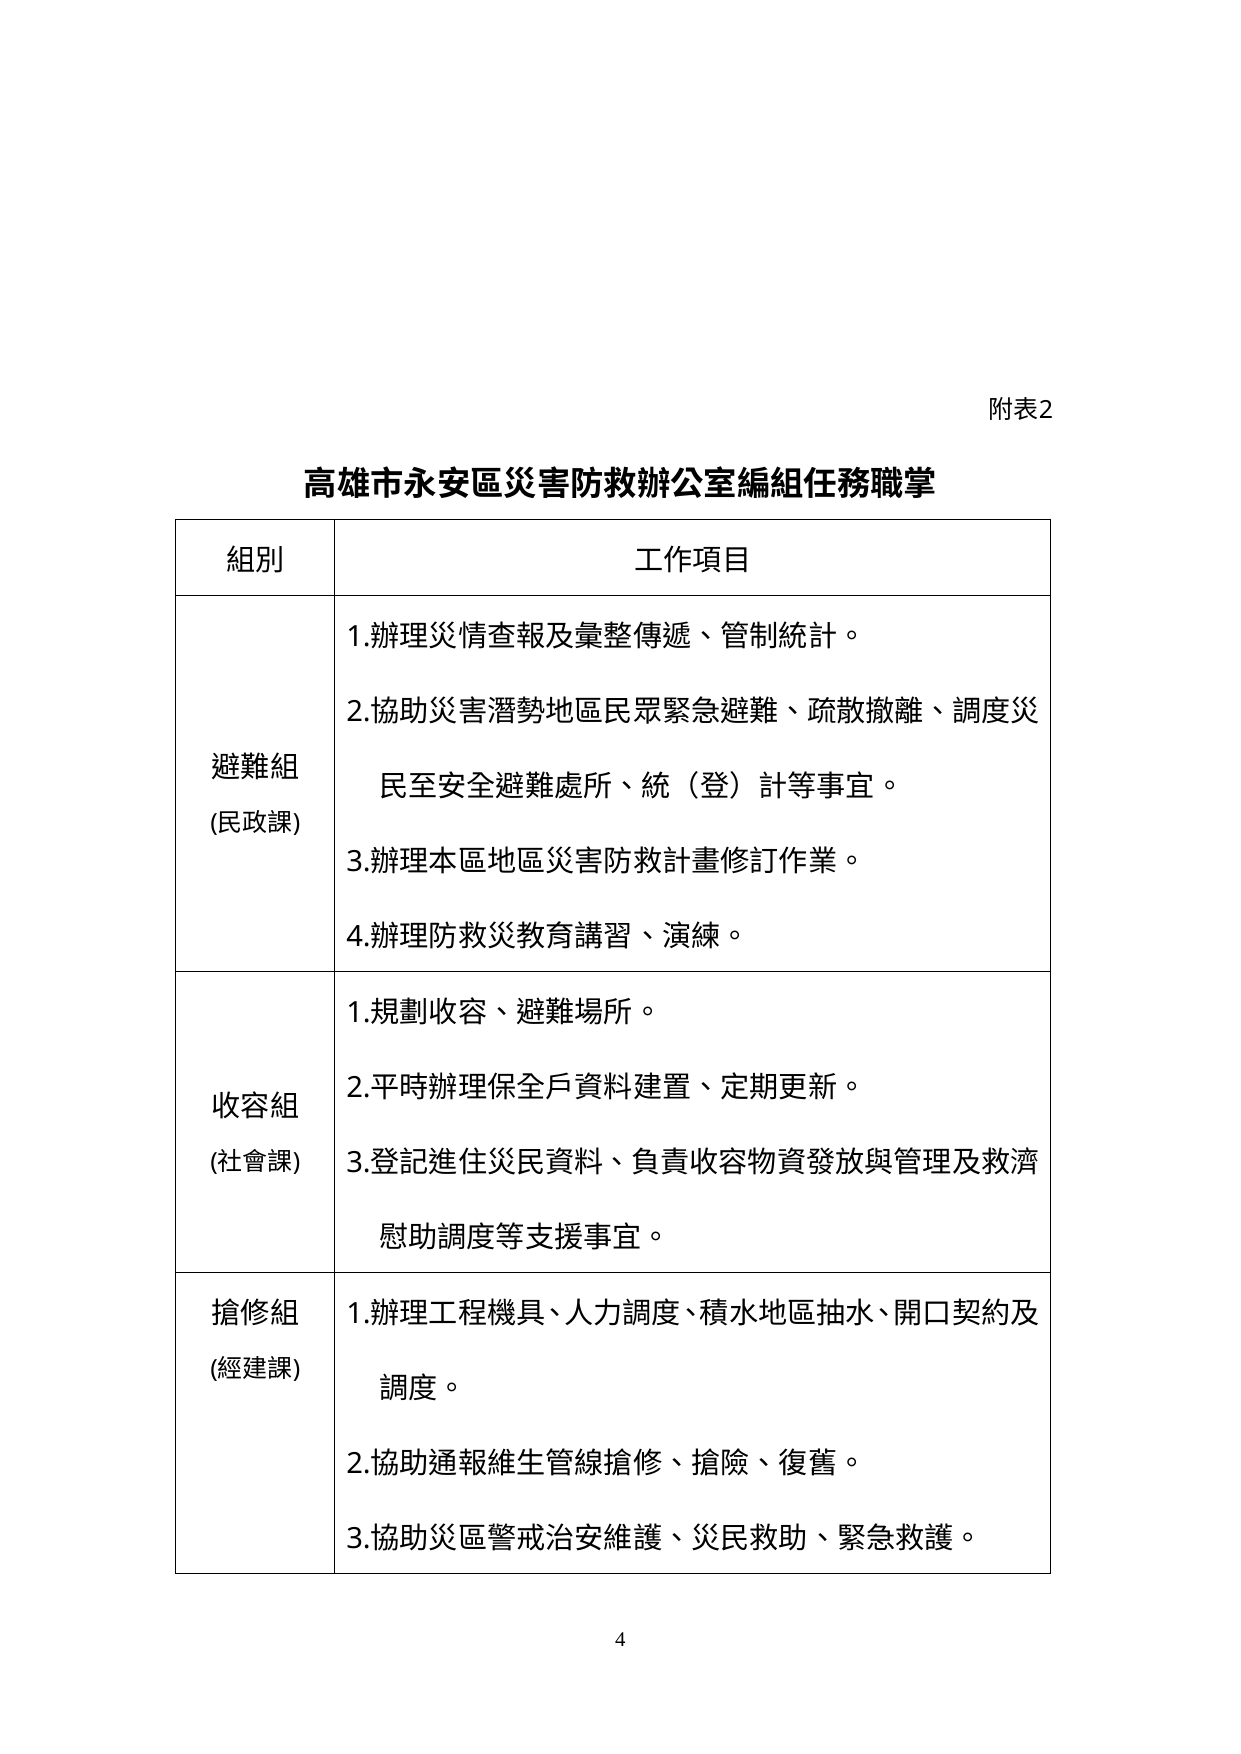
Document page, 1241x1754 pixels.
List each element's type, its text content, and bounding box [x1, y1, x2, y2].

text 附表2 [187, 389, 1053, 426]
table_cell 搶修組 (經建課) [176, 1273, 334, 1573]
table_cell 1.辦理災情查報及彙整傳遞、管制統計。 2.協助災害潛勢地區民眾緊急避難、疏散撤離、調度災民至安全避難處所、統（登）計等事宜。 3.辦理本區地區災害防救計畫修訂作業。 4.辦理防救災教育講習、演練。 [335, 596, 1050, 971]
table_header 工作項目 [335, 520, 1050, 595]
table_cell 1.辦理工程機具、人力調度、積水地區抽水、開口契約及調度。 2.協助通報維生管線搶修、搶險、復舊。 3.協助災區警戒治安維護、災民救助、緊急救護。 [335, 1273, 1050, 1573]
text 高雄市永安區災害防救辦公室編組任務職掌 [187, 444, 1053, 519]
table_cell 1.規劃收容、避難場所。 2.平時辦理保全戶資料建置、定期更新。 3.登記進住災民資料、負責收容物資發放與管理及救濟慰助調度等支援事宜。 [335, 972, 1050, 1272]
table_header 組別 [176, 520, 334, 595]
table_cell 避難組 (民政課) [176, 596, 334, 971]
table_cell 收容組 (社會課) [176, 972, 334, 1272]
